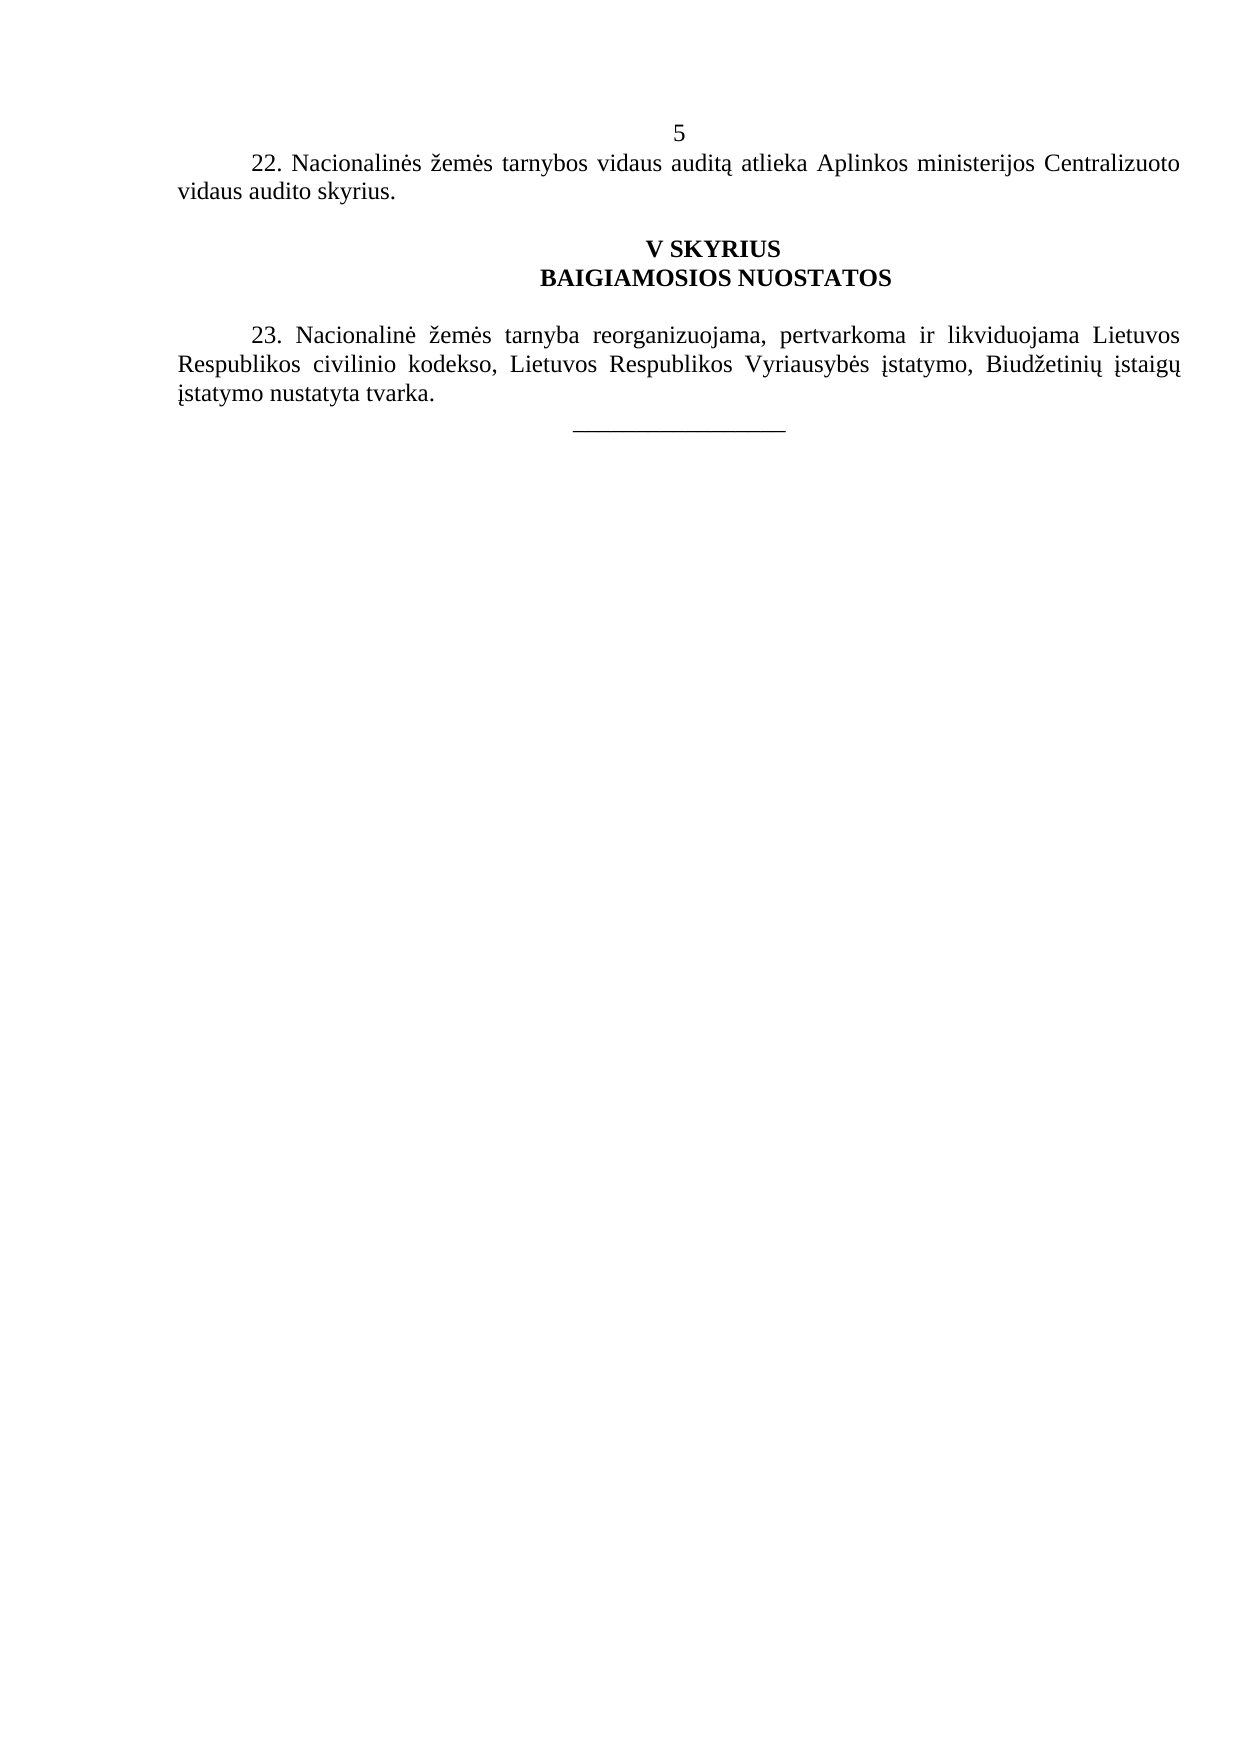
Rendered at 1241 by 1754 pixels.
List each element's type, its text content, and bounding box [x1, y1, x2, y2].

text 22. Nacionalinės žemės tarnybos vidaus auditą atlieka Aplinkos ministerijos Centralizuoto vidaus audito skyrius. [177, 148, 1181, 205]
text V SKYRIUS [177, 234, 1181, 263]
text 23. Nacionalinė žemės tarnyba reorganizuojama, pertvarkoma ir likviduojama Lietuvos Respublikos civilinio kodekso, Lietuvos Respublikos Vyriausybės įstatymo, Biudžetinių įstaigų įstatymo nustatyta tvarka. [177, 320, 1181, 406]
text BAIGIAMOSIOS NUOSTATOS [177, 263, 1181, 291]
text _________________ [177, 406, 1181, 435]
